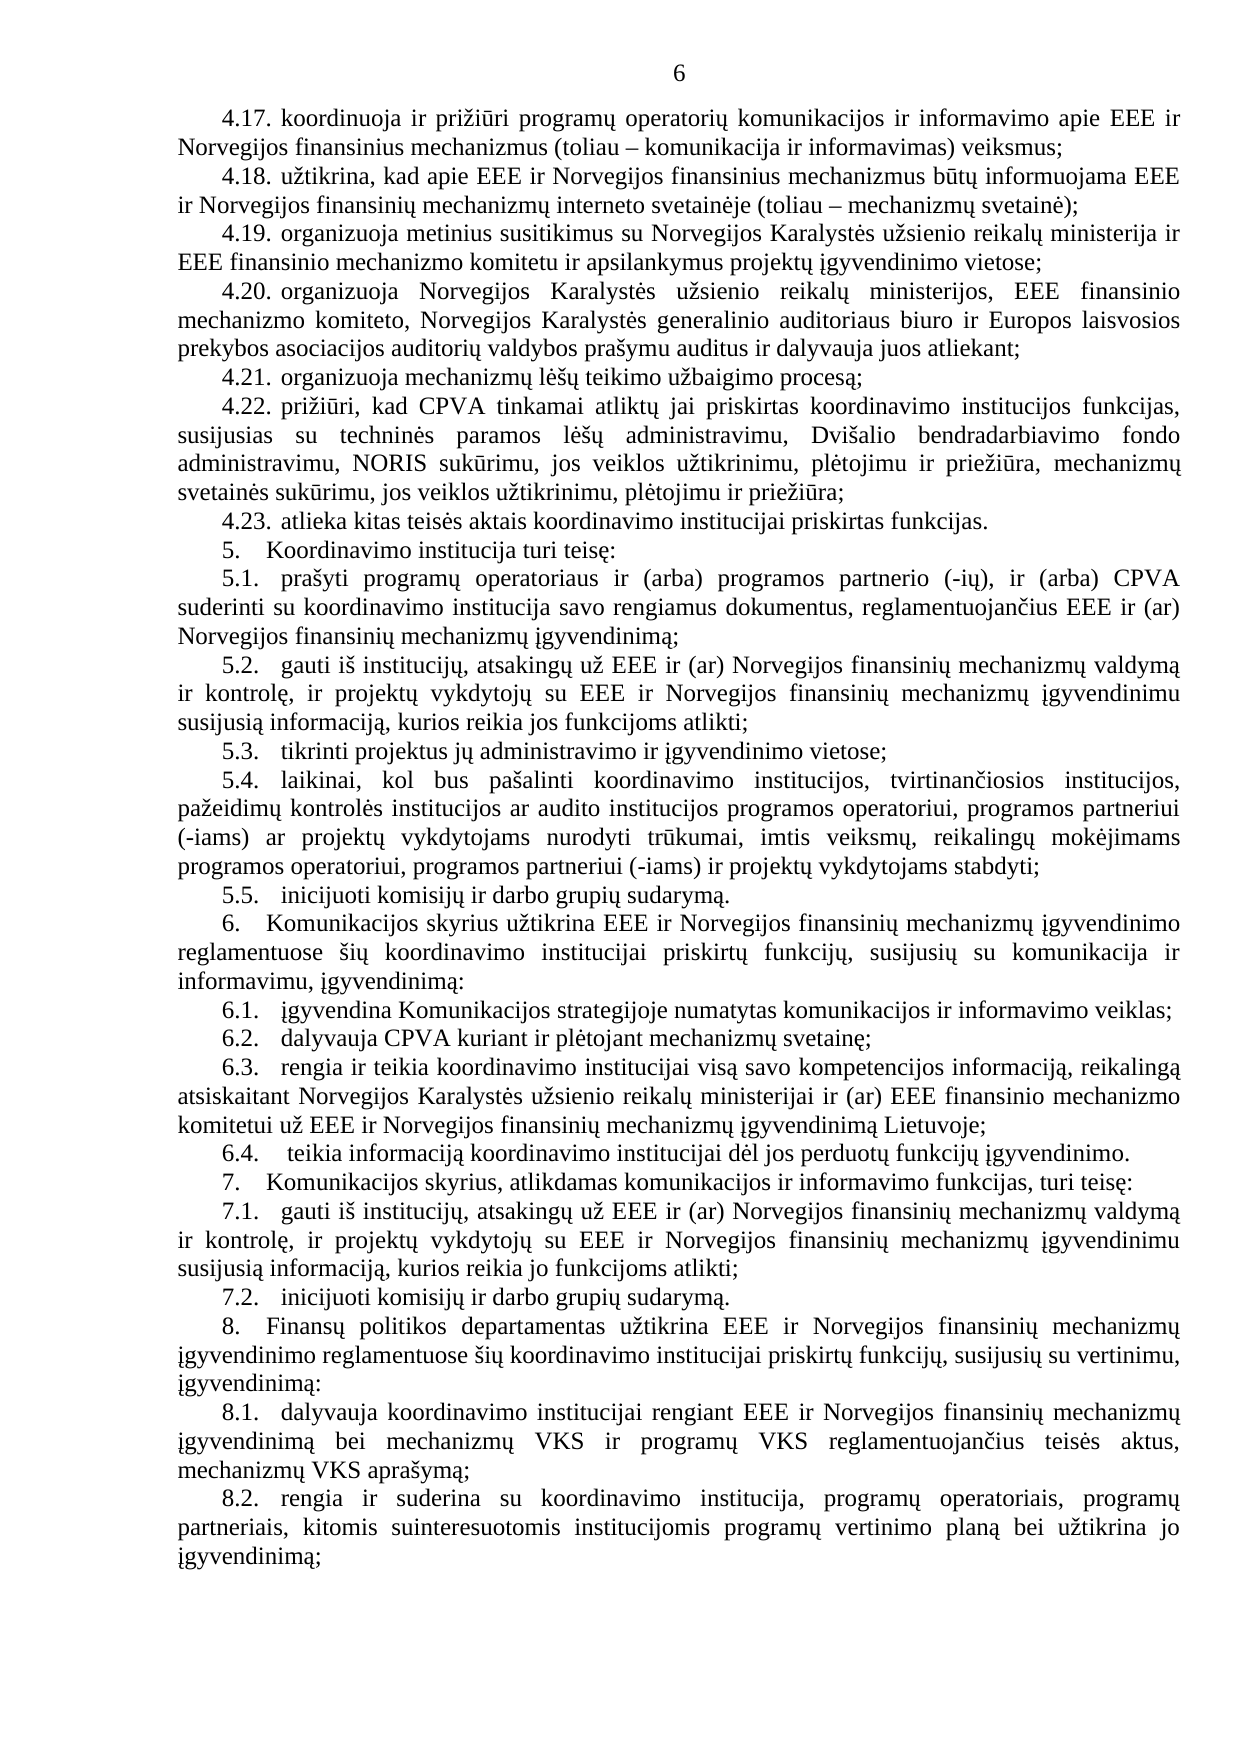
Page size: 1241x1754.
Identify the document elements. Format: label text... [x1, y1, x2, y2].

text 5.3. tikrinti projektus jų administravimo ir įgyvendinimo vietose; [177, 736, 1181, 765]
text 5.1. prašyti programų operatoriaus ir (arba) programos partnerio (-ių), ir (arba) CPVA suderinti su koordinavimo institucija savo rengiamus dokumentus, reglamentuojančius EEE ir (ar) Norvegijos finansinių mechanizmų įgyvendinimą; [177, 563, 1181, 650]
text 4.21. organizuoja mechanizmų lėšų teikimo užbaigimo procesą; [177, 362, 1181, 391]
text 6.2. dalyvauja CPVA kuriant ir plėtojant mechanizmų svetainę; [177, 1023, 1181, 1052]
text 6. Komunikacijos skyrius užtikrina EEE ir Norvegijos finansinių mechanizmų įgyvendinimo reglamentuose šių koordinavimo institucijai priskirtų funkcijų, susijusių su komunikacija ir informavimu, įgyvendinimą: [177, 908, 1181, 995]
text 6.3. rengia ir teikia koordinavimo institucijai visą savo kompetencijos informaciją, reikalingą atsiskaitant Norvegijos Karalystės užsienio reikalų ministerijai ir (ar) EEE finansinio mechanizmo komitetui už EEE ir Norvegijos finansinių mechanizmų įgyvendinimą Lietuvoje; [177, 1052, 1181, 1138]
text 8.2. rengia ir suderina su koordinavimo institucija, programų operatoriais, programų partneriais, kitomis suinteresuotomis institucijomis programų vertinimo planą bei užtikrina jo įgyvendinimą; [177, 1483, 1181, 1570]
text 5. Koordinavimo institucija turi teisę: [177, 535, 1181, 563]
text 4.23. atlieka kitas teisės aktais koordinavimo institucijai priskirtas funkcijas. [177, 506, 1181, 535]
text 4.18. užtikrina, kad apie EEE ir Norvegijos finansinius mechanizmus būtų informuojama EEE ir Norvegijos finansinių mechanizmų interneto svetainėje (toliau – mechanizmų svetainė); [177, 161, 1181, 218]
text 7.2. inicijuoti komisijų ir darbo grupių sudarymą. [177, 1282, 1181, 1311]
text 4.17. koordinuoja ir prižiūri programų operatorių komunikacijos ir informavimo apie EEE ir Norvegijos finansinius mechanizmus (toliau – komunikacija ir informavimas) veiksmus; [177, 103, 1181, 161]
text 5.2. gauti iš institucijų, atsakingų už EEE ir (ar) Norvegijos finansinių mechanizmų valdymą ir kontrolę, ir projektų vykdytojų su EEE ir Norvegijos finansinių mechanizmų įgyvendinimu susijusią informaciją, kurios reikia jos funkcijoms atlikti; [177, 650, 1181, 736]
text 5.5. inicijuoti komisijų ir darbo grupių sudarymą. [177, 880, 1181, 908]
text 4.19. organizuoja metinius susitikimus su Norvegijos Karalystės užsienio reikalų ministerija ir EEE finansinio mechanizmo komitetu ir apsilankymus projektų įgyvendinimo vietose; [177, 218, 1181, 276]
text 7.1. gauti iš institucijų, atsakingų už EEE ir (ar) Norvegijos finansinių mechanizmų valdymą ir kontrolę, ir projektų vykdytojų su EEE ir Norvegijos finansinių mechanizmų įgyvendinimu susijusią informaciją, kurios reikia jo funkcijoms atlikti; [177, 1196, 1181, 1282]
text 6.1. įgyvendina Komunikacijos strategijoje numatytas komunikacijos ir informavimo veiklas; [177, 995, 1181, 1023]
text 8. Finansų politikos departamentas užtikrina EEE ir Norvegijos finansinių mechanizmų įgyvendinimo reglamentuose šių koordinavimo institucijai priskirtų funkcijų, susijusių su vertinimu, įgyvendinimą: [177, 1311, 1181, 1397]
text 5.4. laikinai, kol bus pašalinti koordinavimo institucijos, tvirtinančiosios institucijos, pažeidimų kontrolės institucijos ar audito institucijos programos operatoriui, programos partneriui (-iams) ar projektų vykdytojams nurodyti trūkumai, imtis veiksmų, reikalingų mokėjimams programos operatoriui, programos partneriui (-iams) ir projektų vykdytojams stabdyti; [177, 765, 1181, 880]
text 6.4. teikia informaciją koordinavimo institucijai dėl jos perduotų funkcijų įgyvendinimo. [177, 1138, 1181, 1167]
text 4.22. prižiūri, kad CPVA tinkamai atliktų jai priskirtas koordinavimo institucijos funkcijas, susijusias su techninės paramos lėšų administravimu, Dvišalio bendradarbiavimo fondo administravimu, NORIS sukūrimu, jos veiklos užtikrinimu, plėtojimu ir priežiūra, mechanizmų svetainės sukūrimu, jos veiklos užtikrinimu, plėtojimu ir priežiūra; [177, 391, 1181, 506]
text 8.1. dalyvauja koordinavimo institucijai rengiant EEE ir Norvegijos finansinių mechanizmų įgyvendinimą bei mechanizmų VKS ir programų VKS reglamentuojančius teisės aktus, mechanizmų VKS aprašymą; [177, 1397, 1181, 1483]
text 4.20. organizuoja Norvegijos Karalystės užsienio reikalų ministerijos, EEE finansinio mechanizmo komiteto, Norvegijos Karalystės generalinio auditoriaus biuro ir Europos laisvosios prekybos asociacijos auditorių valdybos prašymu auditus ir dalyvauja juos atliekant; [177, 276, 1181, 362]
text 7. Komunikacijos skyrius, atlikdamas komunikacijos ir informavimo funkcijas, turi teisę: [177, 1167, 1181, 1196]
